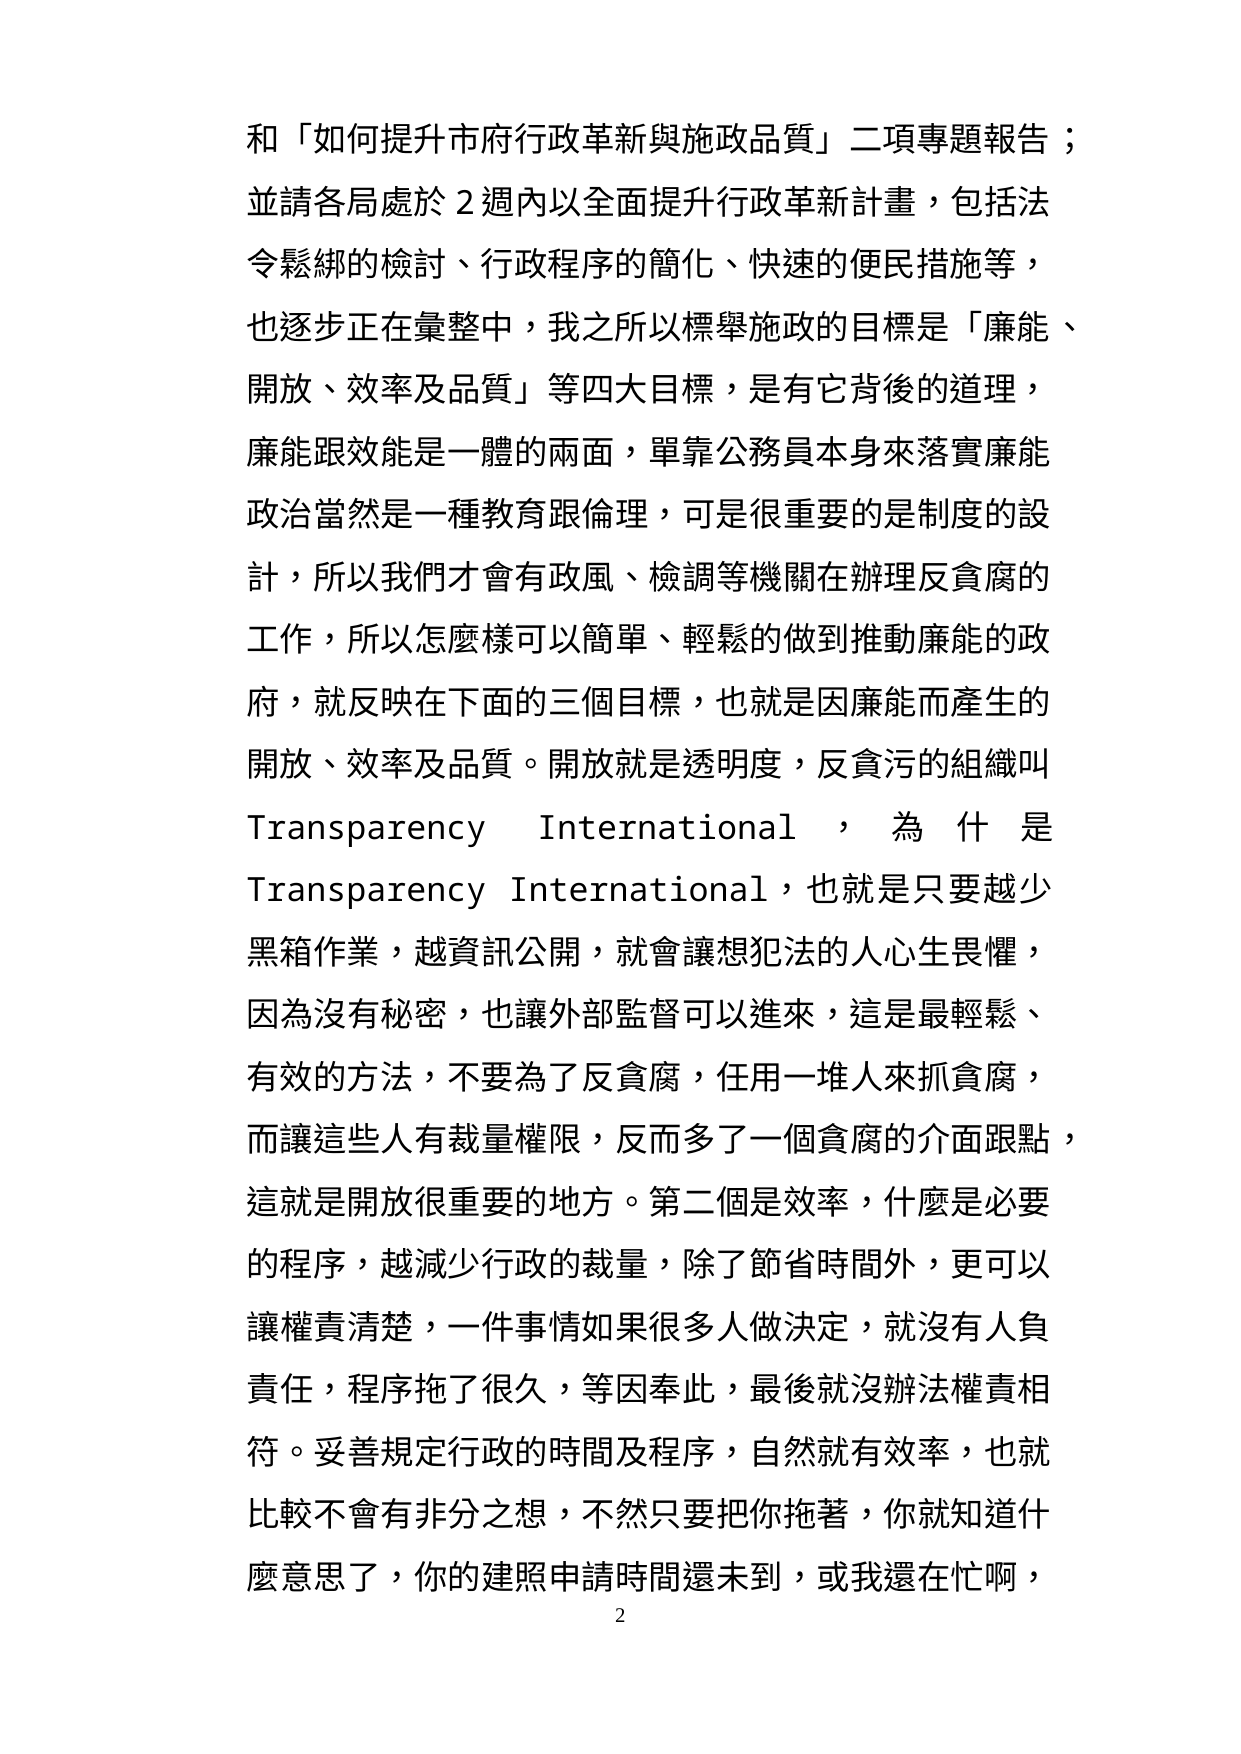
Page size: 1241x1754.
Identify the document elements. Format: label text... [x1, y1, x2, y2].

text 打造廉能的政府是我就職以來一直不斷宣示的施政目標，我在第一次市政會議時，即率同市府一級機關局處首長及區長簽署《台中市政府廉能公約》，也分別請政風處、研考會報告「從廉能來促進行政效率與品質」和「如何提升市府行政革新與施政品質」二項專題報告；並請各局處於2週內以全面提升行政革新計畫，包括法令鬆綁的檢討、行政程序的簡化、快速的便民措施等，也逐步正在彙整中，我之所以標舉施政的目標是「廉能、開放、效率及品質」等四大目標，是有它背後的道理，廉能跟效能是一體的兩面，單靠公務員本身來落實廉能政治當然是一種教育跟倫理，可是很重要的是制度的設計，所以我們才會有政風、檢調等機關在辦理反貪腐的工作，所以怎麼樣可以簡單、輕鬆的做到推動廉能的政府，就反映在下面的三個目標，也就是因廉能而產生的開放、效率及品質。開放就是透明度，反貪污的組織叫Transparency International，為什是Transparency International，也就是只要越少黑箱作業，越資訊公開，就會讓想犯法的人心生畏懼，因為沒有秘密，也讓外部監督可以進來，這是最輕鬆、有效的方法，不要為了反貪腐，任用一堆人來抓貪腐，而讓這些人有裁量權限，反而多了一個貪腐的介面跟點，這就是開放很重要的地方。第二個是效率，什麼是必要的程序，越減少行政的裁量，除了節省時間外，更可以讓權責清楚，一件事情如果很多人做決定，就沒有人負責任，程序拖了很久，等因奉此，最後就沒辦法權責相符。妥善規定行政的時間及程序，自然就有效率，也就比較不會有非分之想，不然只要把你拖著，你就知道什麼意思了，你的建照申請時間還未到，或我還在忙啊，一旦不斷拖延程序，可能就是間接暗示要走後門，提錢來講。 [246, 96, 1053, 1596]
